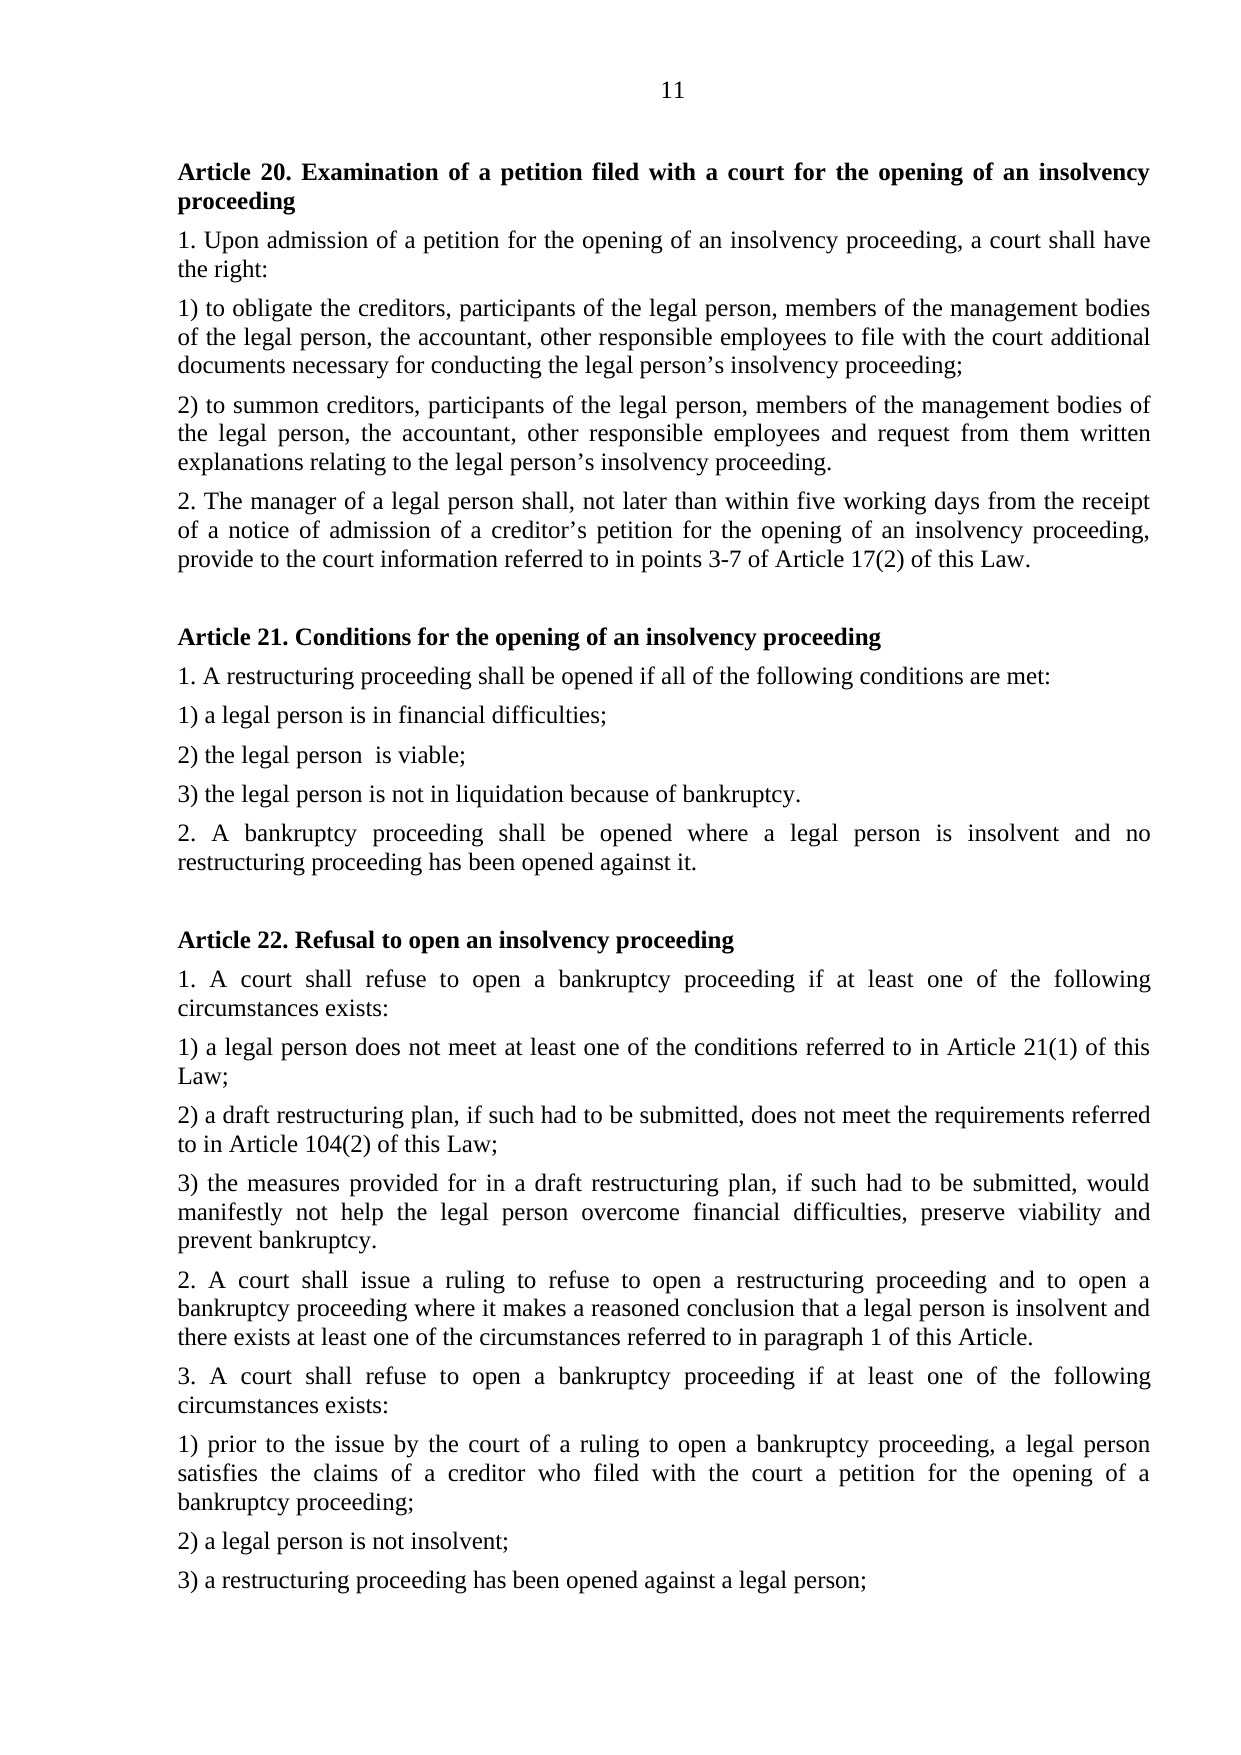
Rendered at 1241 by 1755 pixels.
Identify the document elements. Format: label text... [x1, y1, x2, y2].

text 2. A bankruptcy proceeding shall be opened where a legal person is insolvent and no restructuring proceeding has been opened against it. [177, 818, 1152, 876]
text 3) the legal person is not in liquidation because of bankruptcy. [177, 779, 1152, 808]
text 2) to summon creditors, participants of the legal person, members of the management bodies of the legal person, the accountant, other responsible employees and request from them written explanations relating to the legal person’s insolvency proceeding. [177, 390, 1152, 476]
text Article 21. Conditions for the opening of an insolvency proceeding [177, 622, 1152, 651]
text 1) a legal person is in financial difficulties; [177, 701, 1152, 729]
text 3) the measures provided for in a draft restructuring plan, if such had to be submitted, would manifestly not help the legal person overcome financial difficulties, preserve viability and prevent bankruptcy. [177, 1168, 1152, 1254]
text 1. A restructuring proceeding shall be opened if all of the following conditions are met: [177, 661, 1152, 690]
text 2) the legal person is viable; [177, 740, 1152, 768]
text 2. The manager of a legal person shall, not later than within five working days from the receipt of a notice of admission of a creditor’s petition for the opening of an insolvency proceeding, provide to the court information referred to in points 3-7 of Article 17(2) of this Law. [177, 486, 1152, 573]
text 1) to obligate the creditors, participants of the legal person, members of the management bodies of the legal person, the accountant, other responsible employees to file with the court additional documents necessary for conducting the legal person’s insolvency proceeding; [177, 293, 1152, 379]
text 3) a restructuring proceeding has been opened against a legal person; [177, 1565, 1152, 1594]
text 2. A court shall issue a ruling to refuse to open a restructuring proceeding and to open a bankruptcy proceeding where it makes a reasoned conclusion that a legal person is insolvent and there exists at least one of the circumstances referred to in paragraph 1 of this Article. [177, 1265, 1152, 1351]
text Article 22. Refusal to open an insolvency proceeding [177, 925, 1152, 954]
text 2) a legal person is not insolvent; [177, 1526, 1152, 1555]
text Article 20. Examination of a petition filed with a court for the opening of an insolvency proceeding [177, 157, 1152, 215]
text 1. Upon admission of a petition for the opening of an insolvency proceeding, a court shall have the right: [177, 225, 1152, 283]
text 2) a draft restructuring plan, if such had to be submitted, does not meet the requirements referred to in Article 104(2) of this Law; [177, 1100, 1152, 1158]
text 1) a legal person does not meet at least one of the conditions referred to in Article 21(1) of this Law; [177, 1032, 1152, 1090]
text 3. A court shall refuse to open a bankruptcy proceeding if at least one of the following circumstances exists: [177, 1361, 1152, 1419]
text 1) prior to the issue by the court of a ruling to open a bankruptcy proceeding, a legal person satisfies the claims of a creditor who filed with the court a petition for the opening of a bankruptcy proceeding; [177, 1429, 1152, 1516]
text 1. A court shall refuse to open a bankruptcy proceeding if at least one of the following circumstances exists: [177, 964, 1152, 1022]
